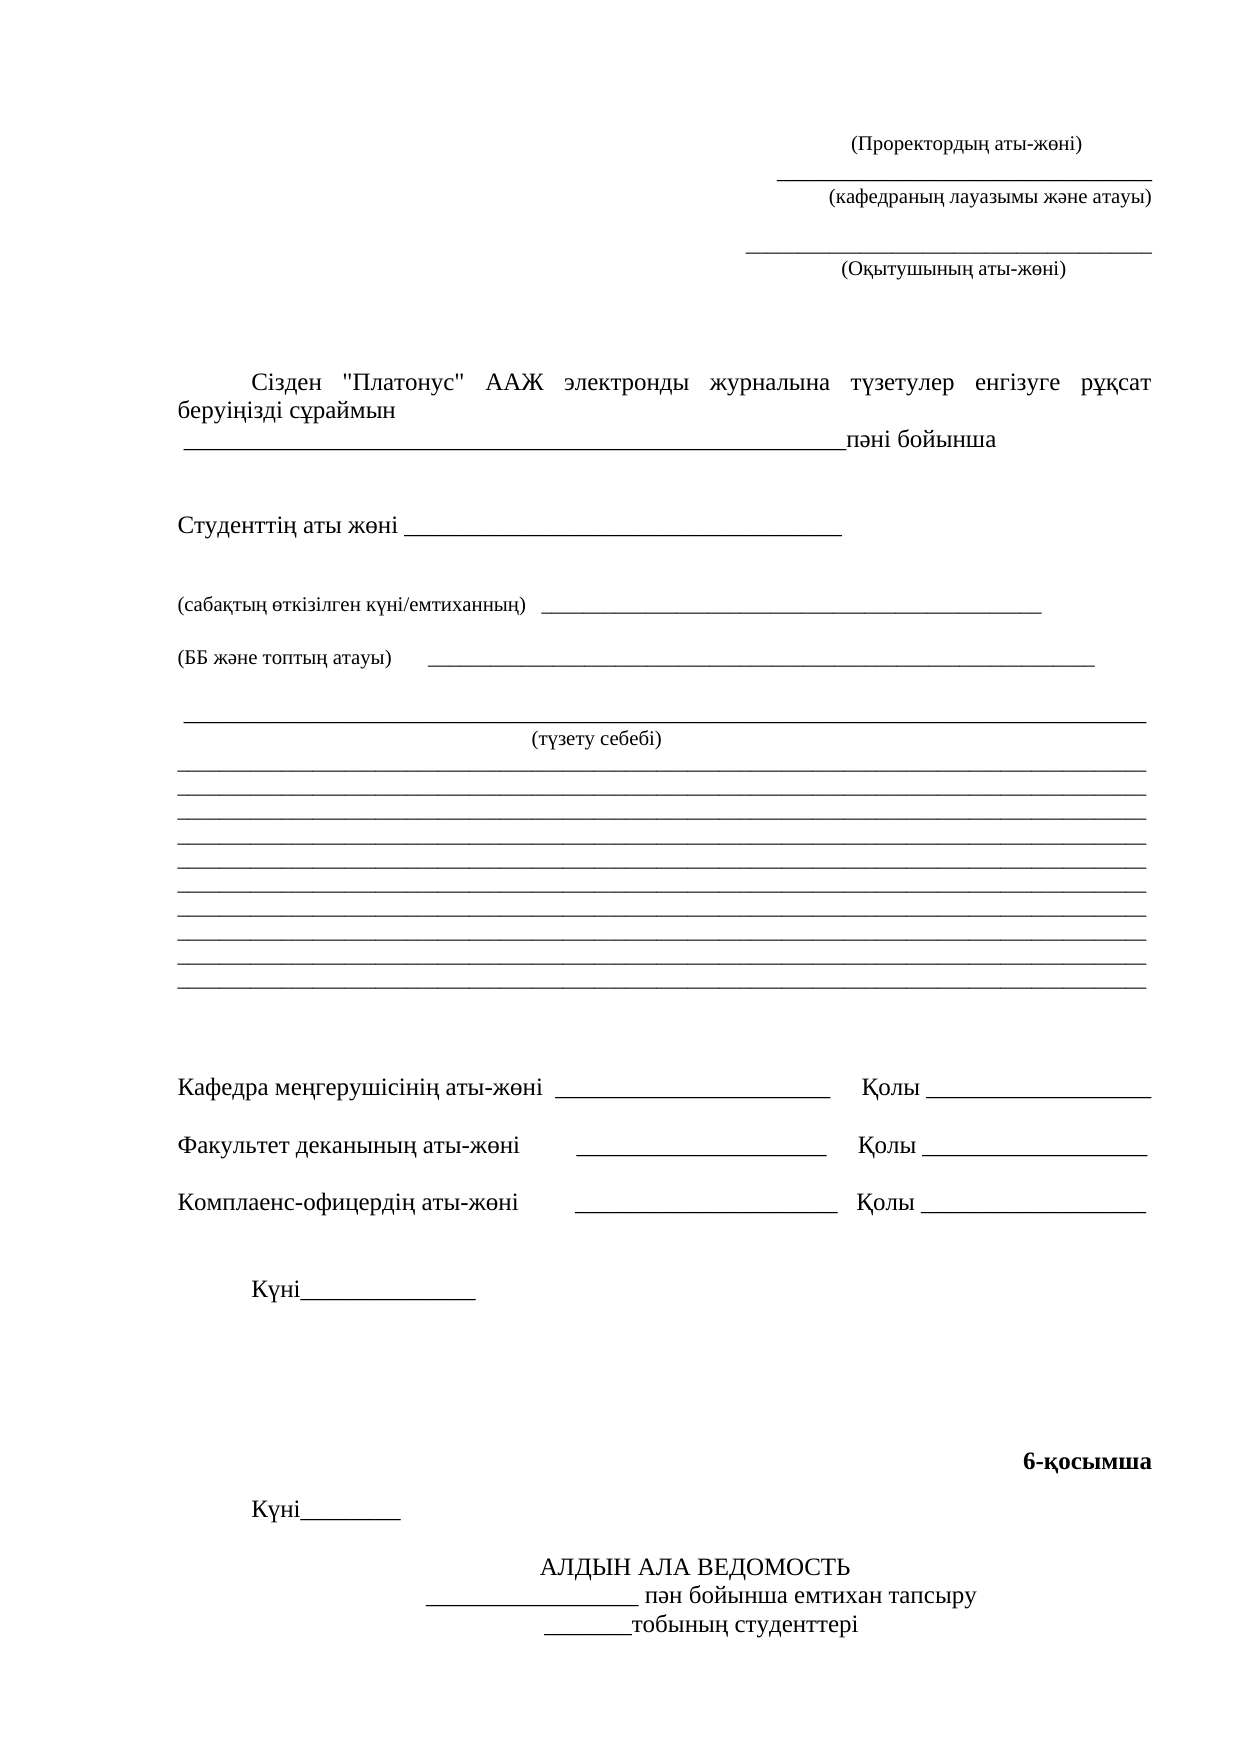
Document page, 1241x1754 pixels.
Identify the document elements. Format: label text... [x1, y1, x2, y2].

text (кафедраның лауазымы және атауы) [177, 184, 1152, 208]
text (Оқытушының аты-жөні) [177, 256, 1152, 280]
text _________________ пән бойынша емтихан тапсыру [177, 1580, 1152, 1609]
text 6-қосымша [177, 1446, 1152, 1475]
text _______тобының студенттері [177, 1609, 1152, 1638]
text АЛДЫН АЛА ВЕДОМОСТЬ [177, 1552, 1152, 1580]
text (түзету себебі) [177, 726, 1152, 750]
text (Проректордың аты-жөні) [177, 131, 1152, 155]
text __________________________________________________________________________________________________________________________________________________________________________________________________________________________________________________________________________________________________________________________________________________________________________________________________________________________________________________________________________________________________________________________________________________________________________________________________________________________________________________________________________________________________________________________________________________________________________________________________________________________________________________________________________________________________________________________________________________________________ [177, 750, 1152, 991]
text Факультет деканының аты-жөні ____________________ Қолы __________________ [177, 1130, 1152, 1159]
text Студенттің аты жөні ___________________________________ [177, 510, 1152, 539]
text Күні______________ [177, 1274, 1152, 1302]
text Комплаенс-офицердің аты-жөні _____________________ Қолы __________________ [177, 1187, 1152, 1216]
text Күні________ [177, 1494, 1152, 1523]
text (сабақтың өткізілген күні/емтиханның) ________________________________________________ [177, 592, 1152, 616]
text Сізден "Платонус" ААЖ электронды журналына түзетулер енгізуге рұқсат беруіңізді сұраймын [177, 367, 1152, 424]
text _______________________________________ [177, 232, 1152, 256]
text _____________________________________________________пәні бойынша [177, 424, 1152, 453]
text _____________________________________________________________________________ [177, 697, 1152, 726]
text Кафедра меңгерушісінің аты-жөні ______________________ Қолы __________________ [177, 1072, 1152, 1101]
text (ББ және топтың атауы) ________________________________________________________________ [177, 645, 1152, 669]
text ______________________________ [177, 155, 1152, 184]
